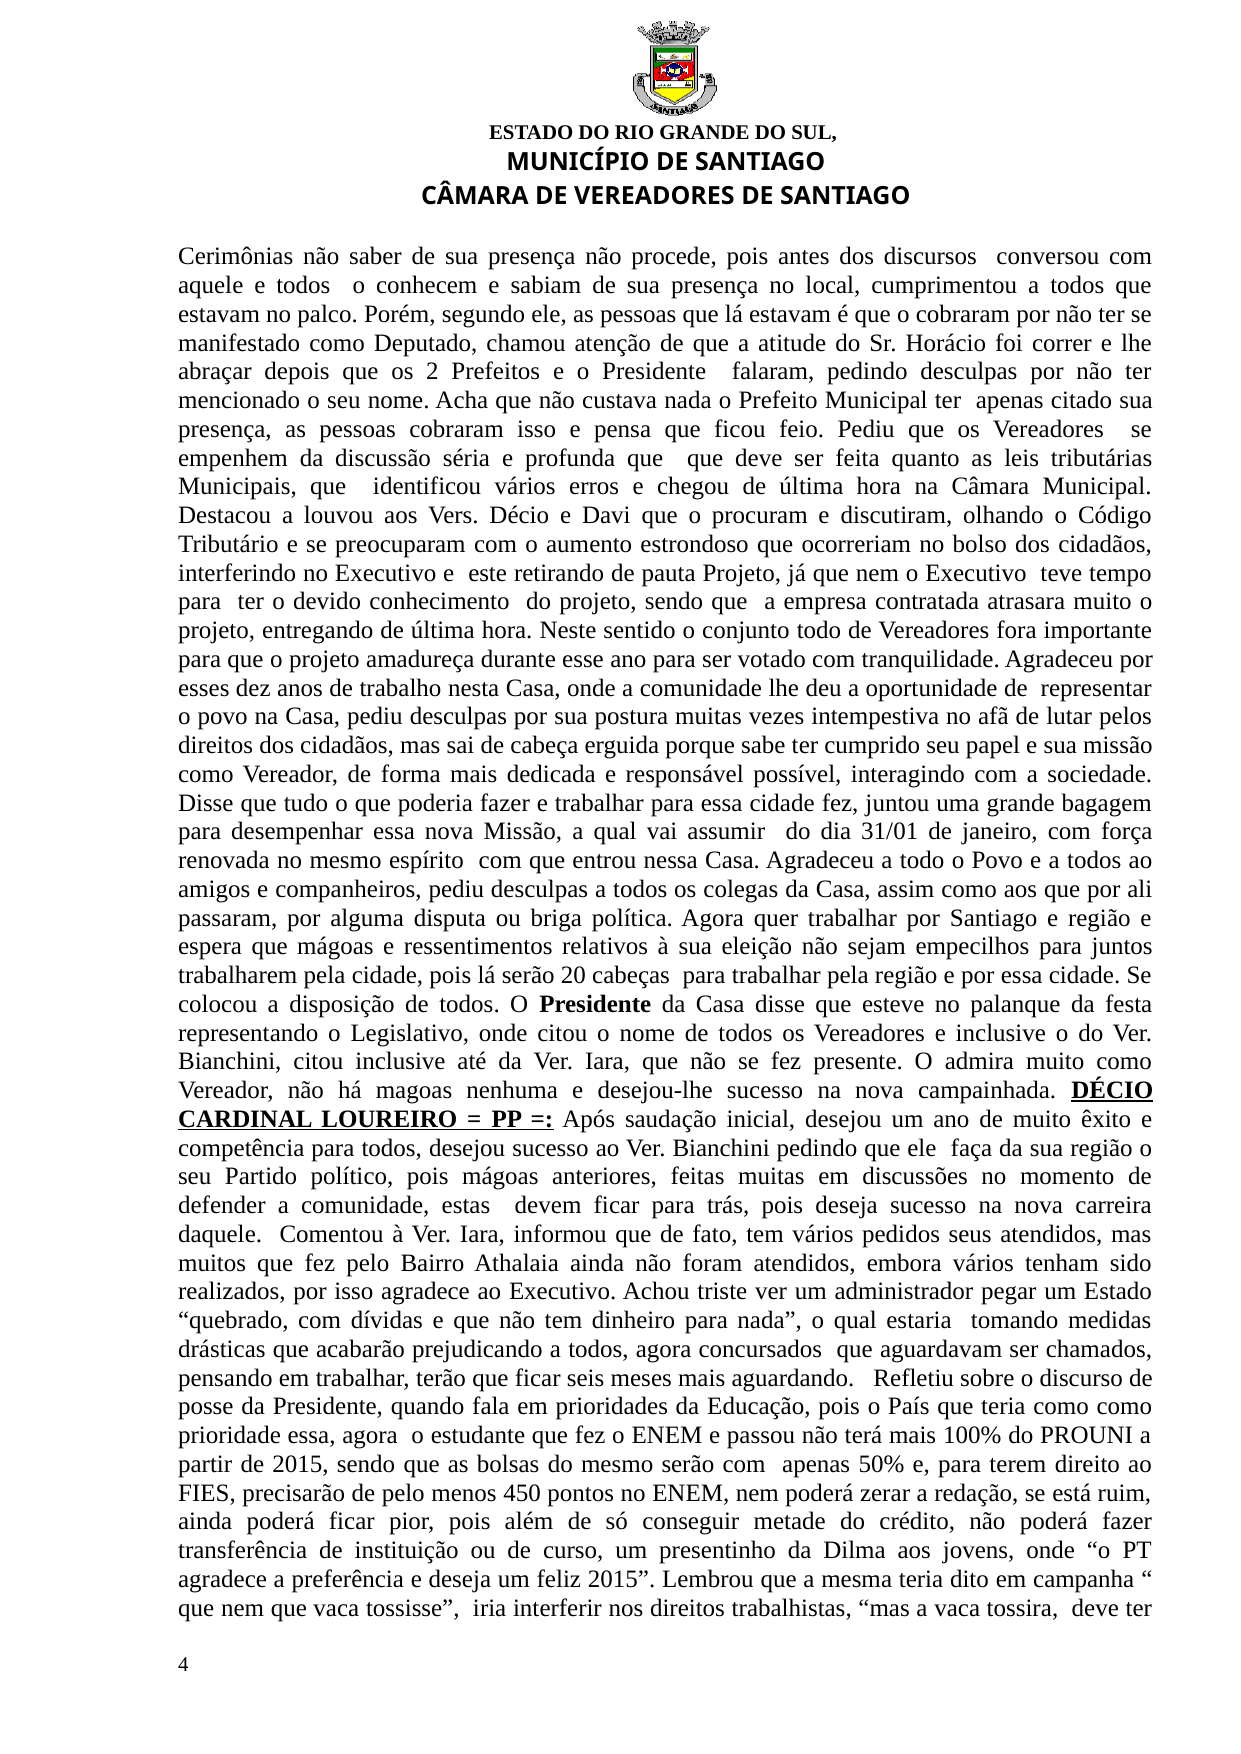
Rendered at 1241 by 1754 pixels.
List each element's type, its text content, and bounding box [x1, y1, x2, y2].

text Cerimônias não saber de sua presença não procede, pois antes dos discursos conversou com aquele e todos o conhecem e sabiam de sua presença no local, cumprimentou a todos que estavam no palco. Porém, segundo ele, as pessoas que lá estavam é que o cobraram por não ter se manifestado como Deputado, chamou atenção de que a atitude do Sr. Horácio foi correr e lhe abraçar depois que os 2 Prefeitos e o Presidente falaram, pedindo desculpas por não ter mencionado o seu nome. Acha que não custava nada o Prefeito Municipal ter apenas citado sua presença, as pessoas cobraram isso e pensa que ficou feio. Pediu que os Vereadores se empenhem da discussão séria e profunda que que deve ser feita quanto as leis tributárias Municipais, que identificou vários erros e chegou de última hora na Câmara Municipal. Destacou a louvou aos Vers. Décio e Davi que o procuram e discutiram, olhando o Código Tributário e se preocuparam com o aumento estrondoso que ocorreriam no bolso dos cidadãos, interferindo no Executivo e este retirando de pauta Projeto, já que nem o Executivo teve tempo para ter o devido conhecimento do projeto, sendo que a empresa contratada atrasara muito o projeto, entregando de última hora. Neste sentido o conjunto todo de Vereadores fora importante para que o projeto amadureça durante esse ano para ser votado com tranquilidade. Agradeceu por esses dez anos de trabalho nesta Casa, onde a comunidade lhe deu a oportunidade de representar o povo na Casa, pediu desculpas por sua postura muitas vezes intempestiva no afã de lutar pelos direitos dos cidadãos, mas sai de cabeça erguida porque sabe ter cumprido seu papel e sua missão como Vereador, de forma mais dedicada e responsável possível, interagindo com a sociedade. Disse que tudo o que poderia fazer e trabalhar para essa cidade fez, juntou uma grande bagagem para desempenhar essa nova Missão, a qual vai assumir do dia 31/01 de janeiro, com força renovada no mesmo espírito com que entrou nessa Casa. Agradeceu a todo o Povo e a todos ao amigos e companheiros, pediu desculpas a todos os colegas da Casa, assim como aos que por ali passaram, por alguma disputa ou briga política. Agora quer trabalhar por Santiago e região e espera que mágoas e ressentimentos relativos à sua eleição não sejam empecilhos para juntos trabalharem pela cidade, pois lá serão 20 cabeças para trabalhar pela região e por essa cidade. Se colocou a disposição de todos. O Presidente da Casa disse que esteve no palanque da festa representando o Legislativo, onde citou o nome de todos os Vereadores e inclusive o do Ver. Bianchini, citou inclusive até da Ver. Iara, que não se fez presente. O admira muito como Vereador, não há magoas nenhuma e desejou-lhe sucesso na nova campainhada. DÉCIO CARDINAL LOUREIRO = PP =: Após saudação inicial, desejou um ano de muito êxito e competência para todos, desejou sucesso ao Ver. Bianchini pedindo que ele faça da sua região o seu Partido político, pois mágoas anteriores, feitas muitas em discussões no momento de defender a comunidade, estas devem ficar para trás, pois deseja sucesso na nova carreira daquele. Comentou à Ver. Iara, informou que de fato, tem vários pedidos seus atendidos, mas muitos que fez pelo Bairro Athalaia ainda não foram atendidos, embora vários tenham sido realizados, por isso agradece ao Executivo. Achou triste ver um administrador pegar um Estado “quebrado, com dívidas e que não tem dinheiro para nada”, o qual estaria tomando medidas drásticas que acabarão prejudicando a todos, agora concursados que aguardavam ser chamados, pensando em trabalhar, terão que ficar seis meses mais aguardando. Refletiu sobre o discurso de posse da Presidente, quando fala em prioridades da Educação, pois o País que teria como como prioridade essa, agora o estudante que fez o ENEM e passou não terá mais 100% do PROUNI a partir de 2015, sendo que as bolsas do mesmo serão com apenas 50% e, para terem direito ao FIES, precisarão de pelo menos 450 pontos no ENEM, nem poderá zerar a redação, se está ruim, ainda poderá ficar pior, pois além de só conseguir metade do crédito, não poderá fazer transferência de instituição ou de curso, um presentinho da Dilma aos jovens, onde “o PT agradece a preferência e deseja um feliz 2015”. Lembrou que a mesma teria dito em campanha “ que nem que vaca tossisse”, iria interferir nos direitos trabalhistas, “mas a vaca tossira, deve ter [178, 241, 1153, 1621]
